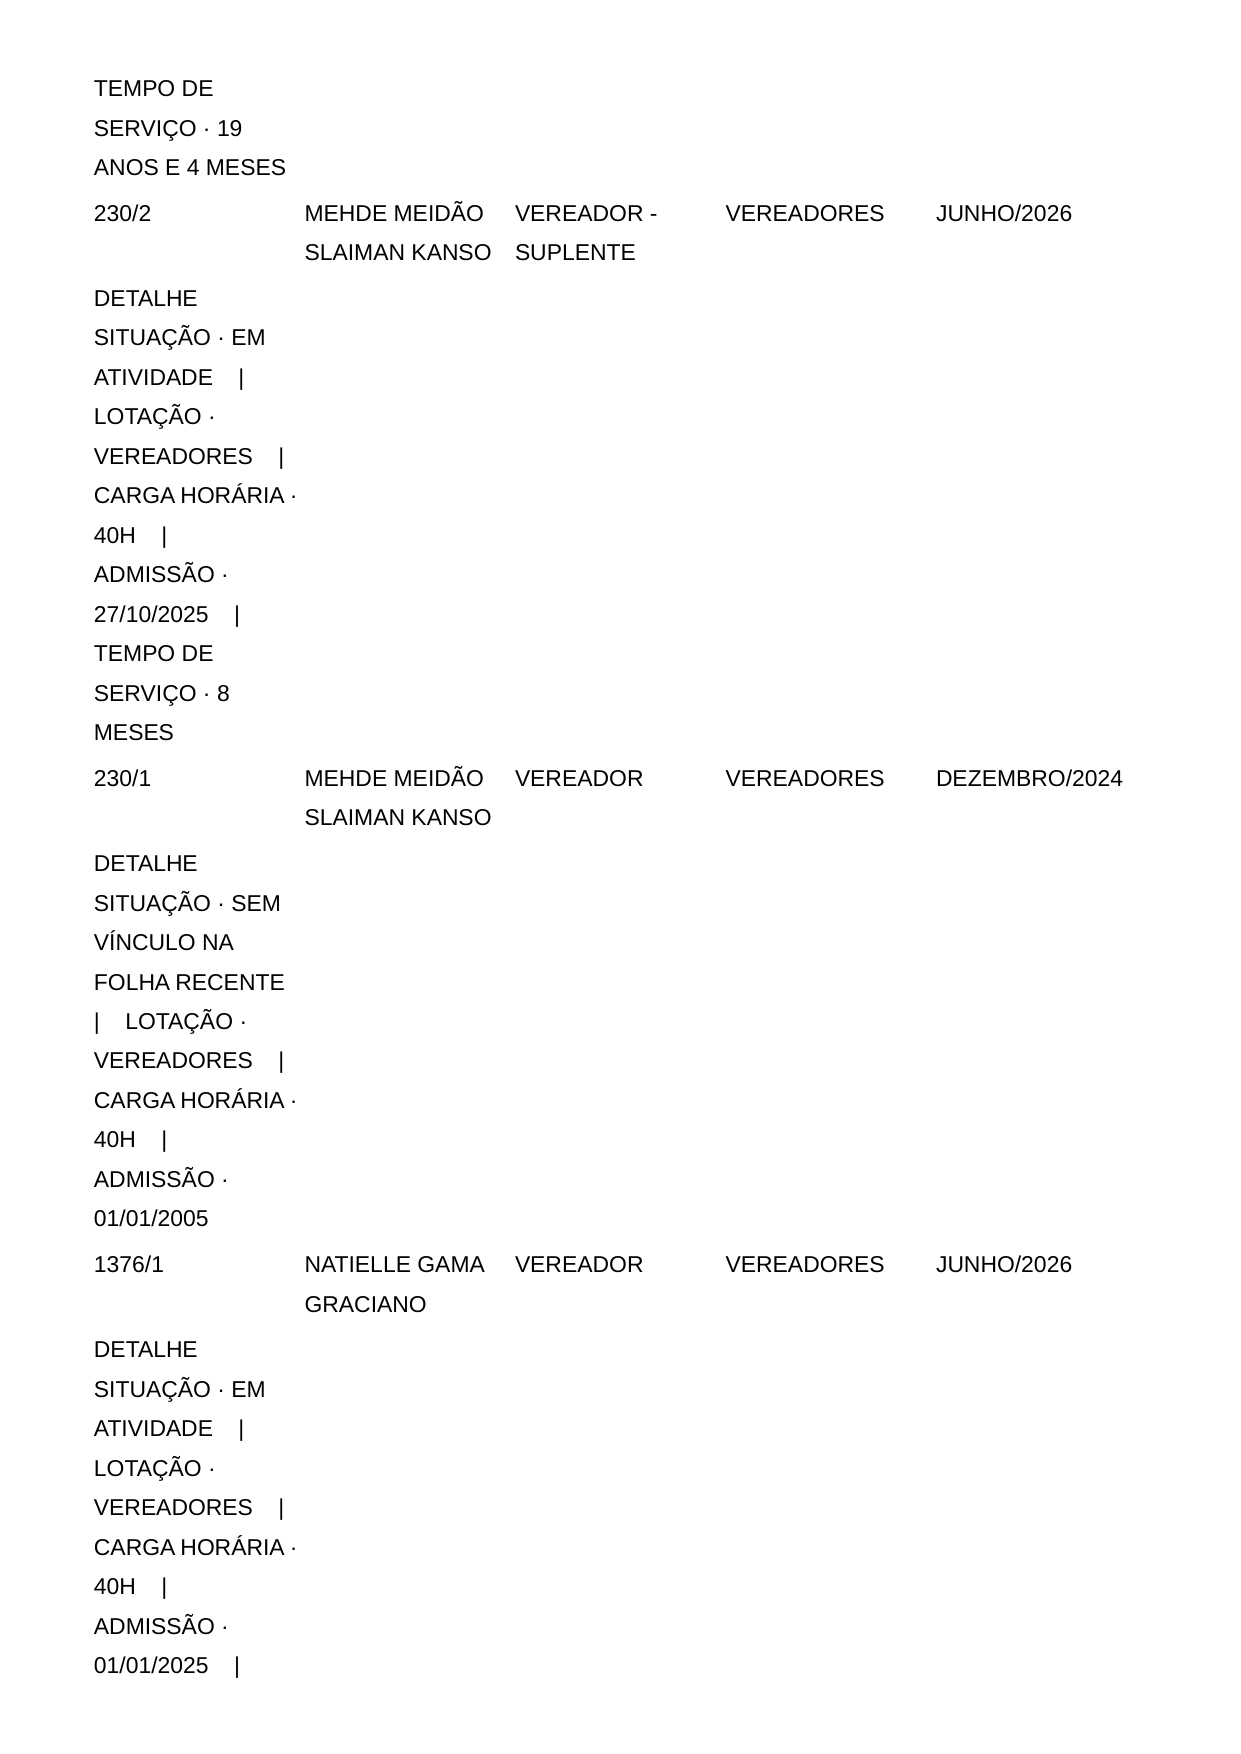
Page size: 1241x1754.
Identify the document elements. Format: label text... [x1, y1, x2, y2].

table_cell DETALHE SITUAÇÃO · EM ATIVIDADE | LOTAÇÃO · VEREADORES | CARGA HORÁRIA · 40H | ADMISSÃO · 01/01/2025 | [94, 1336, 304, 1678]
table_cell VEREADORES [725, 200, 936, 285]
table_cell MEHDE MEIDÃO SLAIMAN KANSO [304, 765, 515, 850]
table_cell 230/2 [94, 200, 304, 285]
table_cell JUNHO/2026 [936, 1251, 1146, 1336]
table_cell DETALHE SITUAÇÃO · SEM VÍNCULO NA FOLHA RECENTE | LOTAÇÃO · VEREADORES | CARGA HORÁRIA · 40H | ADMISSÃO · 01/01/2005 [94, 850, 304, 1251]
table_cell TEMPO DE SERVIÇO · 19 ANOS E 4 MESES [94, 75, 304, 200]
table_cell 230/1 [94, 765, 304, 850]
table_cell VEREADORES [725, 765, 936, 850]
table_cell NATIELLE GAMA GRACIANO [304, 1251, 515, 1336]
table_cell JUNHO/2026 [936, 200, 1146, 285]
table_cell VEREADORES [725, 1251, 936, 1336]
table_cell VEREADOR [515, 765, 725, 850]
table_cell DETALHE SITUAÇÃO · EM ATIVIDADE | LOTAÇÃO · VEREADORES | CARGA HORÁRIA · 40H | ADMISSÃO · 27/10/2025 | TEMPO DE SERVIÇO · 8 MESES [94, 285, 304, 765]
table_cell VEREADOR - SUPLENTE [515, 200, 725, 285]
table_cell DEZEMBRO/2024 [936, 765, 1146, 850]
table_cell 1376/1 [94, 1251, 304, 1336]
table_cell VEREADOR [515, 1251, 725, 1336]
table_cell MEHDE MEIDÃO SLAIMAN KANSO [304, 200, 515, 285]
